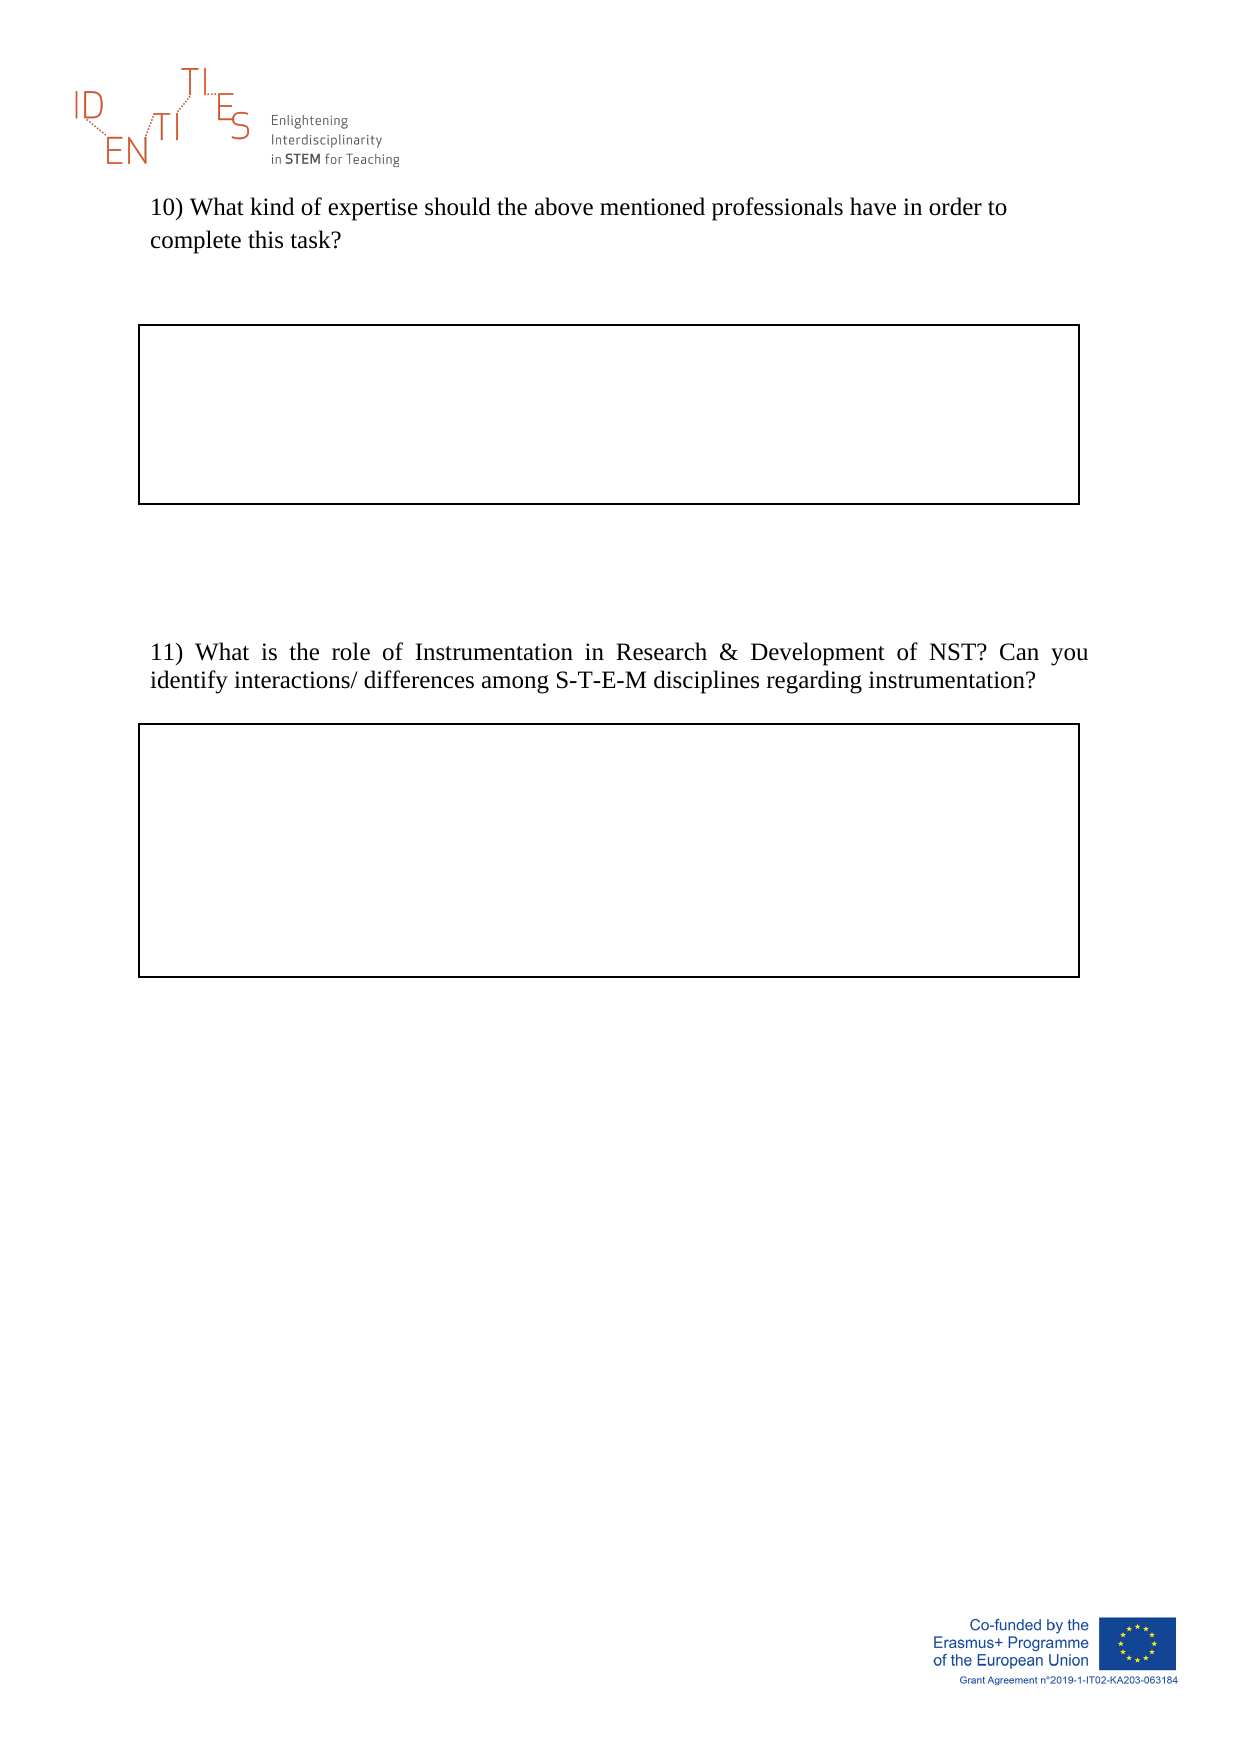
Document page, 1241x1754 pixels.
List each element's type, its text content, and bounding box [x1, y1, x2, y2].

text 10) What kind of expertise should the above mentioned professionals have in order to complete this task? [150, 192, 1090, 254]
table_header [140, 326, 1078, 502]
table_header [140, 725, 1078, 976]
picture [75, 65, 400, 170]
picture [928, 1614, 1179, 1689]
text 11) What is the role of Instrumentation in Research & Development of NST? Can you identify interactions/ differences among S-T-E-M disciplines regarding instrumentation? [150, 637, 1090, 694]
